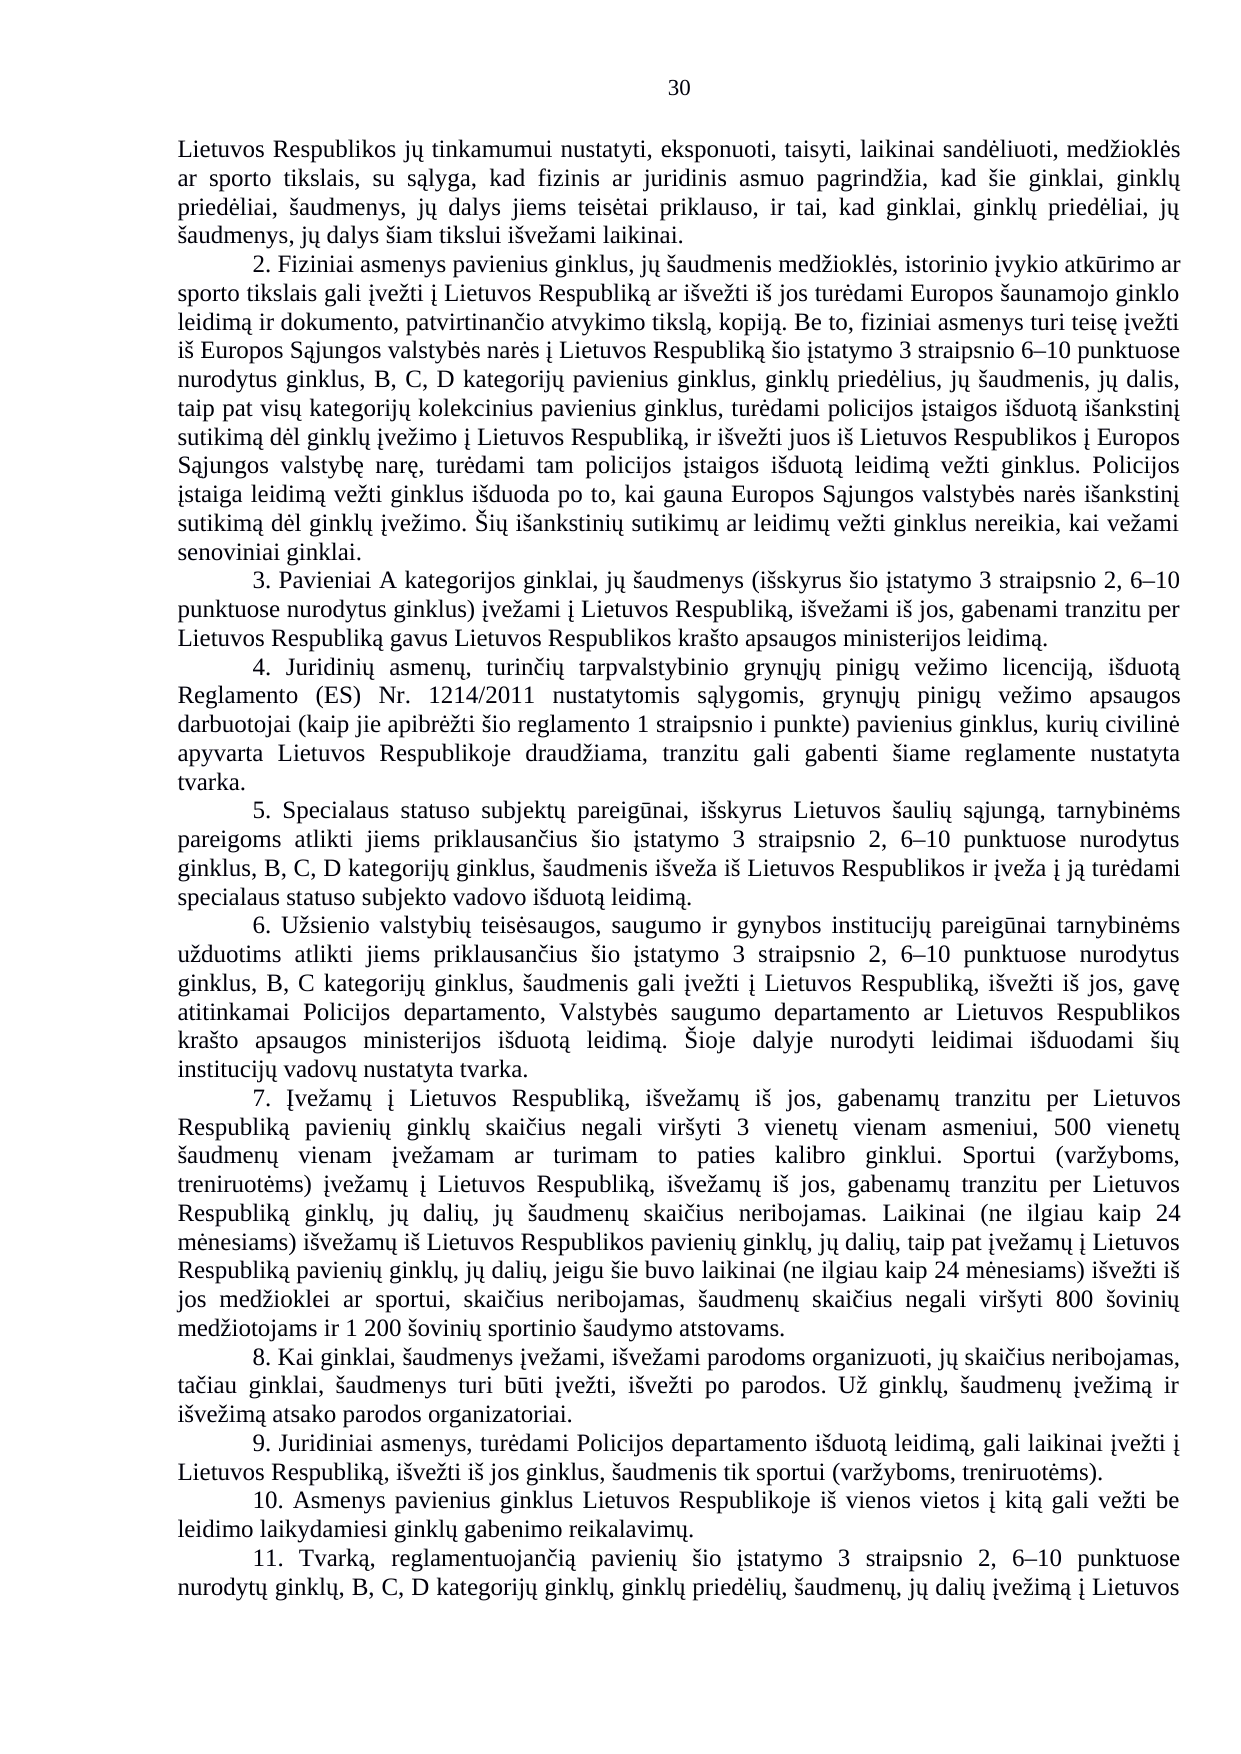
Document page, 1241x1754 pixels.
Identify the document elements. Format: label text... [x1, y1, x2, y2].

text 10. Asmenys pavienius ginklus Lietuvos Respublikoje iš vienos vietos į kitą gali vežti be leidimo laikydamiesi ginklų gabenimo reikalavimų. [177, 1486, 1181, 1543]
text 7. Įvežamų į Lietuvos Respubliką, išvežamų iš jos, gabenamų tranzitu per Lietuvos Respubliką pavienių ginklų skaičius negali viršyti 3 vienetų vienam asmeniui, 500 vienetų šaudmenų vienam įvežamam ar turimam to paties kalibro ginklui. Sportui (varžyboms, treniruotėms) įvežamų į Lietuvos Respubliką, išvežamų iš jos, gabenamų tranzitu per Lietuvos Respubliką ginklų, jų dalių, jų šaudmenų skaičius neribojamas. Laikinai (ne ilgiau kaip 24 mėnesiams) išvežamų iš Lietuvos Respublikos pavienių ginklų, jų dalių, taip pat įvežamų į Lietuvos Respubliką pavienių ginklų, jų dalių, jeigu šie buvo laikinai (ne ilgiau kaip 24 mėnesiams) išvežti iš jos medžioklei ar sportui, skaičius neribojamas, šaudmenų skaičius negali viršyti 800 šovinių medžiotojams ir 1 200 šovinių sportinio šaudymo atstovams. [177, 1083, 1181, 1342]
text 3. Pavieniai A kategorijos ginklai, jų šaudmenys (išskyrus šio įstatymo 3 straipsnio 2, 6–10 punktuose nurodytus ginklus) įvežami į Lietuvos Respubliką, išvežami iš jos, gabenami tranzitu per Lietuvos Respubliką gavus Lietuvos Respublikos krašto apsaugos ministerijos leidimą. [177, 566, 1181, 652]
text 4. Juridinių asmenų, turinčių tarpvalstybinio grynųjų pinigų vežimo licenciją, išduotą Reglamento (ES) Nr. 1214/2011 nustatytomis sąlygomis, grynųjų pinigų vežimo apsaugos darbuotojai (kaip jie apibrėžti šio reglamento 1 straipsnio i punkte) pavienius ginklus, kurių civilinė apyvarta Lietuvos Respublikoje draudžiama, tranzitu gali gabenti šiame reglamente nustatyta tvarka. [177, 652, 1181, 796]
text 2. Fiziniai asmenys pavienius ginklus, jų šaudmenis medžioklės, istorinio įvykio atkūrimo ar sporto tikslais gali įvežti į Lietuvos Respubliką ar išvežti iš jos turėdami Europos šaunamojo ginklo leidimą ir dokumento, patvirtinančio atvykimo tikslą, kopiją. Be to, fiziniai asmenys turi teisę įvežti iš Europos Sąjungos valstybės narės į Lietuvos Respubliką šio įstatymo 3 straipsnio 6–10 punktuose nurodytus ginklus, B, C, D kategorijų pavienius ginklus, ginklų priedėlius, jų šaudmenis, jų dalis, taip pat visų kategorijų kolekcinius pavienius ginklus, turėdami policijos įstaigos išduotą išankstinį sutikimą dėl ginklų įvežimo į Lietuvos Respubliką, ir išvežti juos iš Lietuvos Respublikos į Europos Sąjungos valstybę narę, turėdami tam policijos įstaigos išduotą leidimą vežti ginklus. Policijos įstaiga leidimą vežti ginklus išduoda po to, kai gauna Europos Sąjungos valstybės narės išankstinį sutikimą dėl ginklų įvežimo. Šių išankstinių sutikimų ar leidimų vežti ginklus nereikia, kai vežami senoviniai ginklai. [177, 249, 1181, 566]
text 6. Užsienio valstybių teisėsaugos, saugumo ir gynybos institucijų pareigūnai tarnybinėms užduotims atlikti jiems priklausančius šio įstatymo 3 straipsnio 2, 6–10 punktuose nurodytus ginklus, B, C kategorijų ginklus, šaudmenis gali įvežti į Lietuvos Respubliką, išvežti iš jos, gavę atitinkamai Policijos departamento, Valstybės saugumo departamento ar Lietuvos Respublikos krašto apsaugos ministerijos išduotą leidimą. Šioje dalyje nurodyti leidimai išduodami šių institucijų vadovų nustatyta tvarka. [177, 911, 1181, 1083]
text 8. Kai ginklai, šaudmenys įvežami, išvežami parodoms organizuoti, jų skaičius neribojamas, tačiau ginklai, šaudmenys turi būti įvežti, išvežti po parodos. Už ginklų, šaudmenų įvežimą ir išvežimą atsako parodos organizatoriai. [177, 1342, 1181, 1428]
text Lietuvos Respublikos jų tinkamumui nustatyti, eksponuoti, taisyti, laikinai sandėliuoti, medžioklės ar sporto tikslais, su sąlyga, kad fizinis ar juridinis asmuo pagrindžia, kad šie ginklai, ginklų priedėliai, šaudmenys, jų dalys jiems teisėtai priklauso, ir tai, kad ginklai, ginklų priedėliai, jų šaudmenys, jų dalys šiam tikslui išvežami laikinai. [177, 134, 1181, 249]
text 5. Specialaus statuso subjektų pareigūnai, išskyrus Lietuvos šaulių sąjungą, tarnybinėms pareigoms atlikti jiems priklausančius šio įstatymo 3 straipsnio 2, 6–10 punktuose nurodytus ginklus, B, C, D kategorijų ginklus, šaudmenis išveža iš Lietuvos Respublikos ir įveža į ją turėdami specialaus statuso subjekto vadovo išduotą leidimą. [177, 796, 1181, 911]
text 9. Juridiniai asmenys, turėdami Policijos departamento išduotą leidimą, gali laikinai įvežti į Lietuvos Respubliką, išvežti iš jos ginklus, šaudmenis tik sportui (varžyboms, treniruotėms). [177, 1428, 1181, 1486]
text 11. Tvarką, reglamentuojančią pavienių šio įstatymo 3 straipsnio 2, 6–10 punktuose nurodytų ginklų, B, C, D kategorijų ginklų, ginklų priedėlių, šaudmenų, jų dalių įvežimą į Lietuvos [177, 1543, 1181, 1601]
